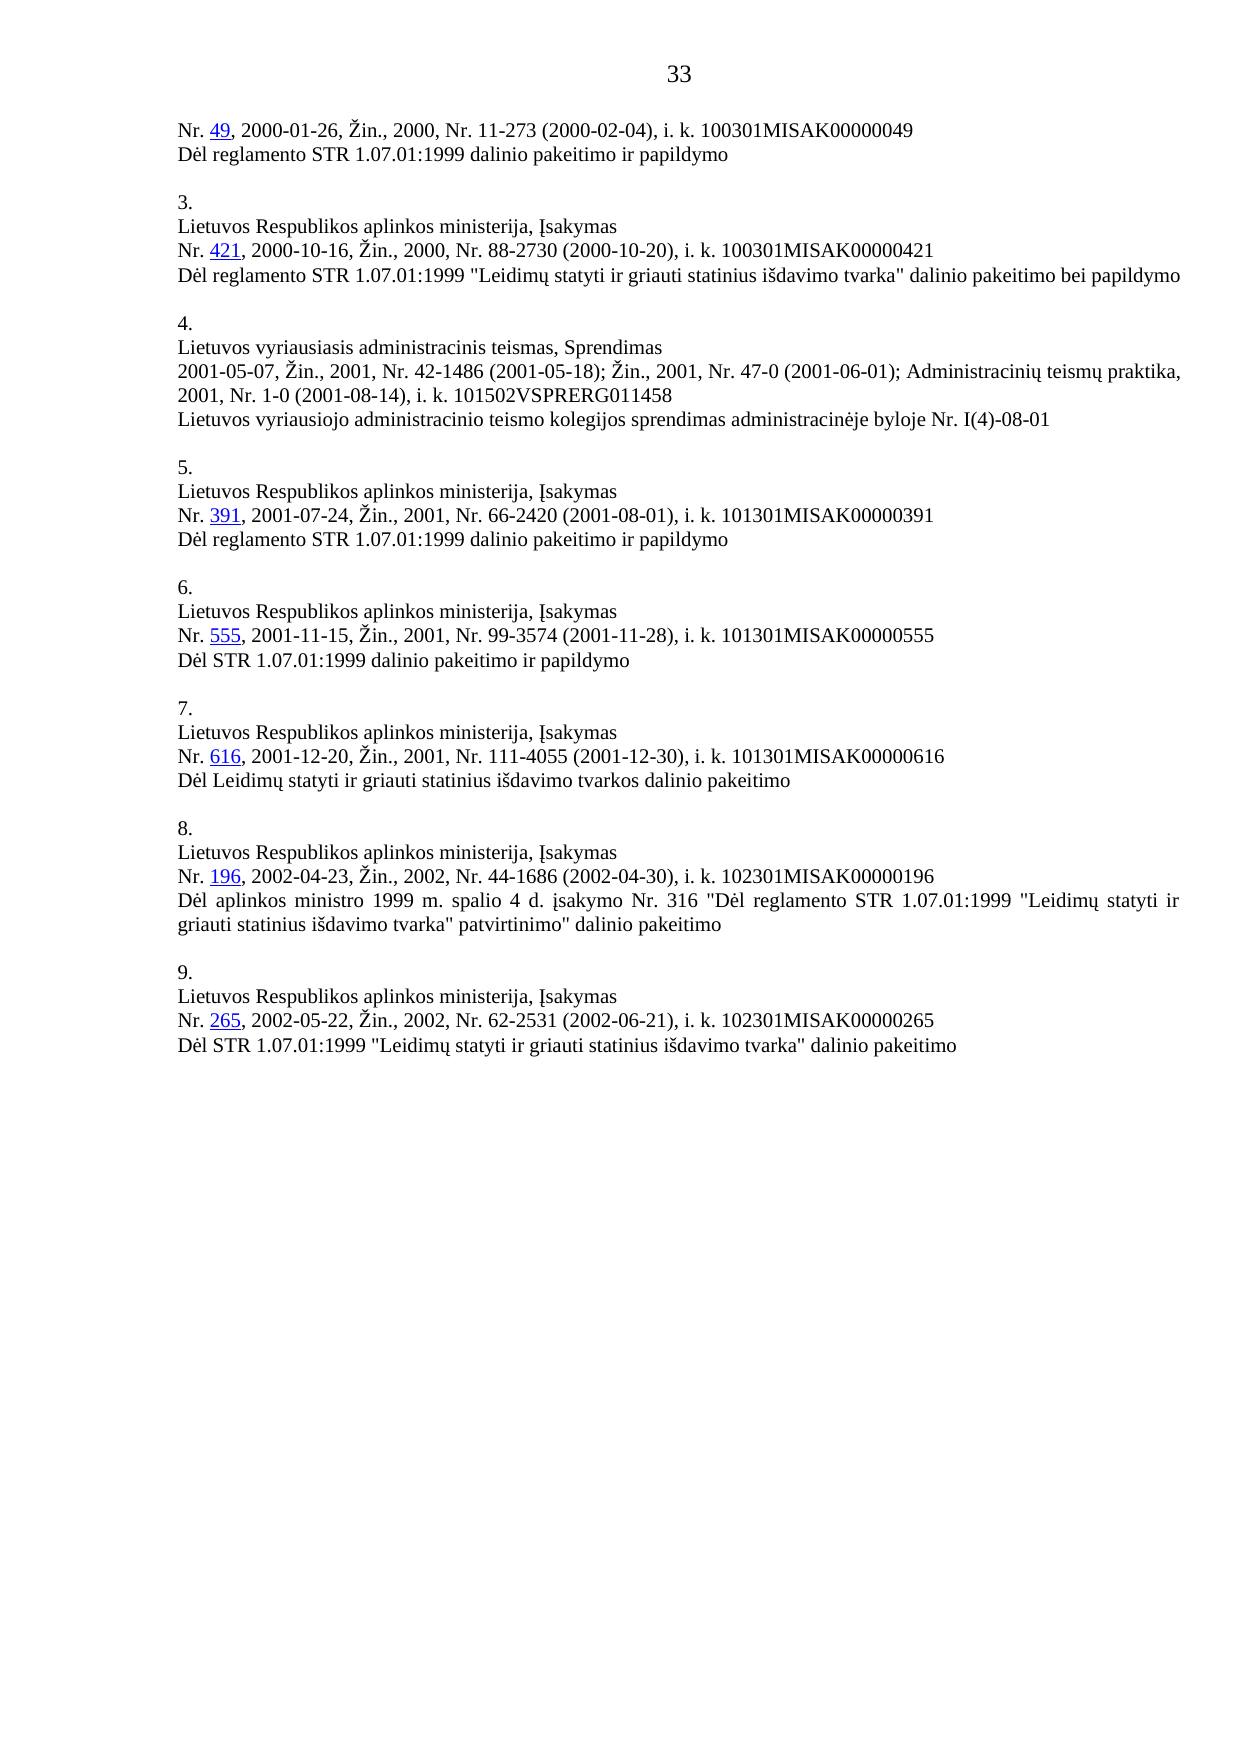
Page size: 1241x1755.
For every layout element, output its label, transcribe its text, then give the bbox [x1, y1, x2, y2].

text Lietuvos Respublikos aplinkos ministerija, Įsakymas [177, 599, 1181, 623]
text Nr. 421, 2000-10-16, Žin., 2000, Nr. 88-2730 (2000-10-20), i. k. 100301MISAK00000421 [177, 238, 1181, 262]
text Nr. 196, 2002-04-23, Žin., 2002, Nr. 44-1686 (2002-04-30), i. k. 102301MISAK00000196 [177, 864, 1181, 888]
text 2001-05-07, Žin., 2001, Nr. 42-1486 (2001-05-18); Žin., 2001, Nr. 47-0 (2001-06-01); Administracinių teismų praktika, 2001, Nr. 1-0 (2001-08-14), i. k. 101502VSPRERG011458 [177, 359, 1181, 407]
text 8. [177, 816, 1181, 840]
text Lietuvos Respublikos aplinkos ministerija, Įsakymas [177, 479, 1181, 503]
text 4. [177, 311, 1181, 335]
text Lietuvos Respublikos aplinkos ministerija, Įsakymas [177, 840, 1181, 864]
text Lietuvos vyriausiasis administracinis teismas, Sprendimas [177, 335, 1181, 359]
text Lietuvos Respublikos aplinkos ministerija, Įsakymas [177, 720, 1181, 744]
text Lietuvos Respublikos aplinkos ministerija, Įsakymas [177, 984, 1181, 1008]
text Dėl reglamento STR 1.07.01:1999 "Leidimų statyti ir griauti statinius išdavimo tvarka" dalinio pakeitimo bei papildymo [177, 262, 1181, 287]
text Dėl STR 1.07.01:1999 dalinio pakeitimo ir papildymo [177, 647, 1181, 672]
text Nr. 49, 2000-01-26, Žin., 2000, Nr. 11-273 (2000-02-04), i. k. 100301MISAK00000049 [177, 118, 1181, 142]
text Dėl Leidimų statyti ir griauti statinius išdavimo tvarkos dalinio pakeitimo [177, 768, 1181, 792]
text Dėl reglamento STR 1.07.01:1999 dalinio pakeitimo ir papildymo [177, 527, 1181, 551]
text 5. [177, 455, 1181, 479]
text Nr. 265, 2002-05-22, Žin., 2002, Nr. 62-2531 (2002-06-21), i. k. 102301MISAK00000265 [177, 1008, 1181, 1032]
text Dėl reglamento STR 1.07.01:1999 dalinio pakeitimo ir papildymo [177, 142, 1181, 166]
text Dėl STR 1.07.01:1999 "Leidimų statyti ir griauti statinius išdavimo tvarka" dalinio pakeitimo [177, 1032, 1181, 1057]
text Nr. 391, 2001-07-24, Žin., 2001, Nr. 66-2420 (2001-08-01), i. k. 101301MISAK00000391 [177, 503, 1181, 527]
text Lietuvos Respublikos aplinkos ministerija, Įsakymas [177, 214, 1181, 238]
text Nr. 555, 2001-11-15, Žin., 2001, Nr. 99-3574 (2001-11-28), i. k. 101301MISAK00000555 [177, 623, 1181, 647]
text Nr. 616, 2001-12-20, Žin., 2001, Nr. 111-4055 (2001-12-30), i. k. 101301MISAK00000616 [177, 744, 1181, 768]
text Lietuvos vyriausiojo administracinio teismo kolegijos sprendimas administracinėje byloje Nr. I(4)-08-01 [177, 407, 1181, 431]
text 7. [177, 696, 1181, 720]
text 9. [177, 960, 1181, 984]
text Dėl aplinkos ministro 1999 m. spalio 4 d. įsakymo Nr. 316 "Dėl reglamento STR 1.07.01:1999 "Leidimų statyti ir griauti statinius išdavimo tvarka" patvirtinimo" dalinio pakeitimo [177, 888, 1181, 936]
text 6. [177, 575, 1181, 599]
text 3. [177, 190, 1181, 214]
